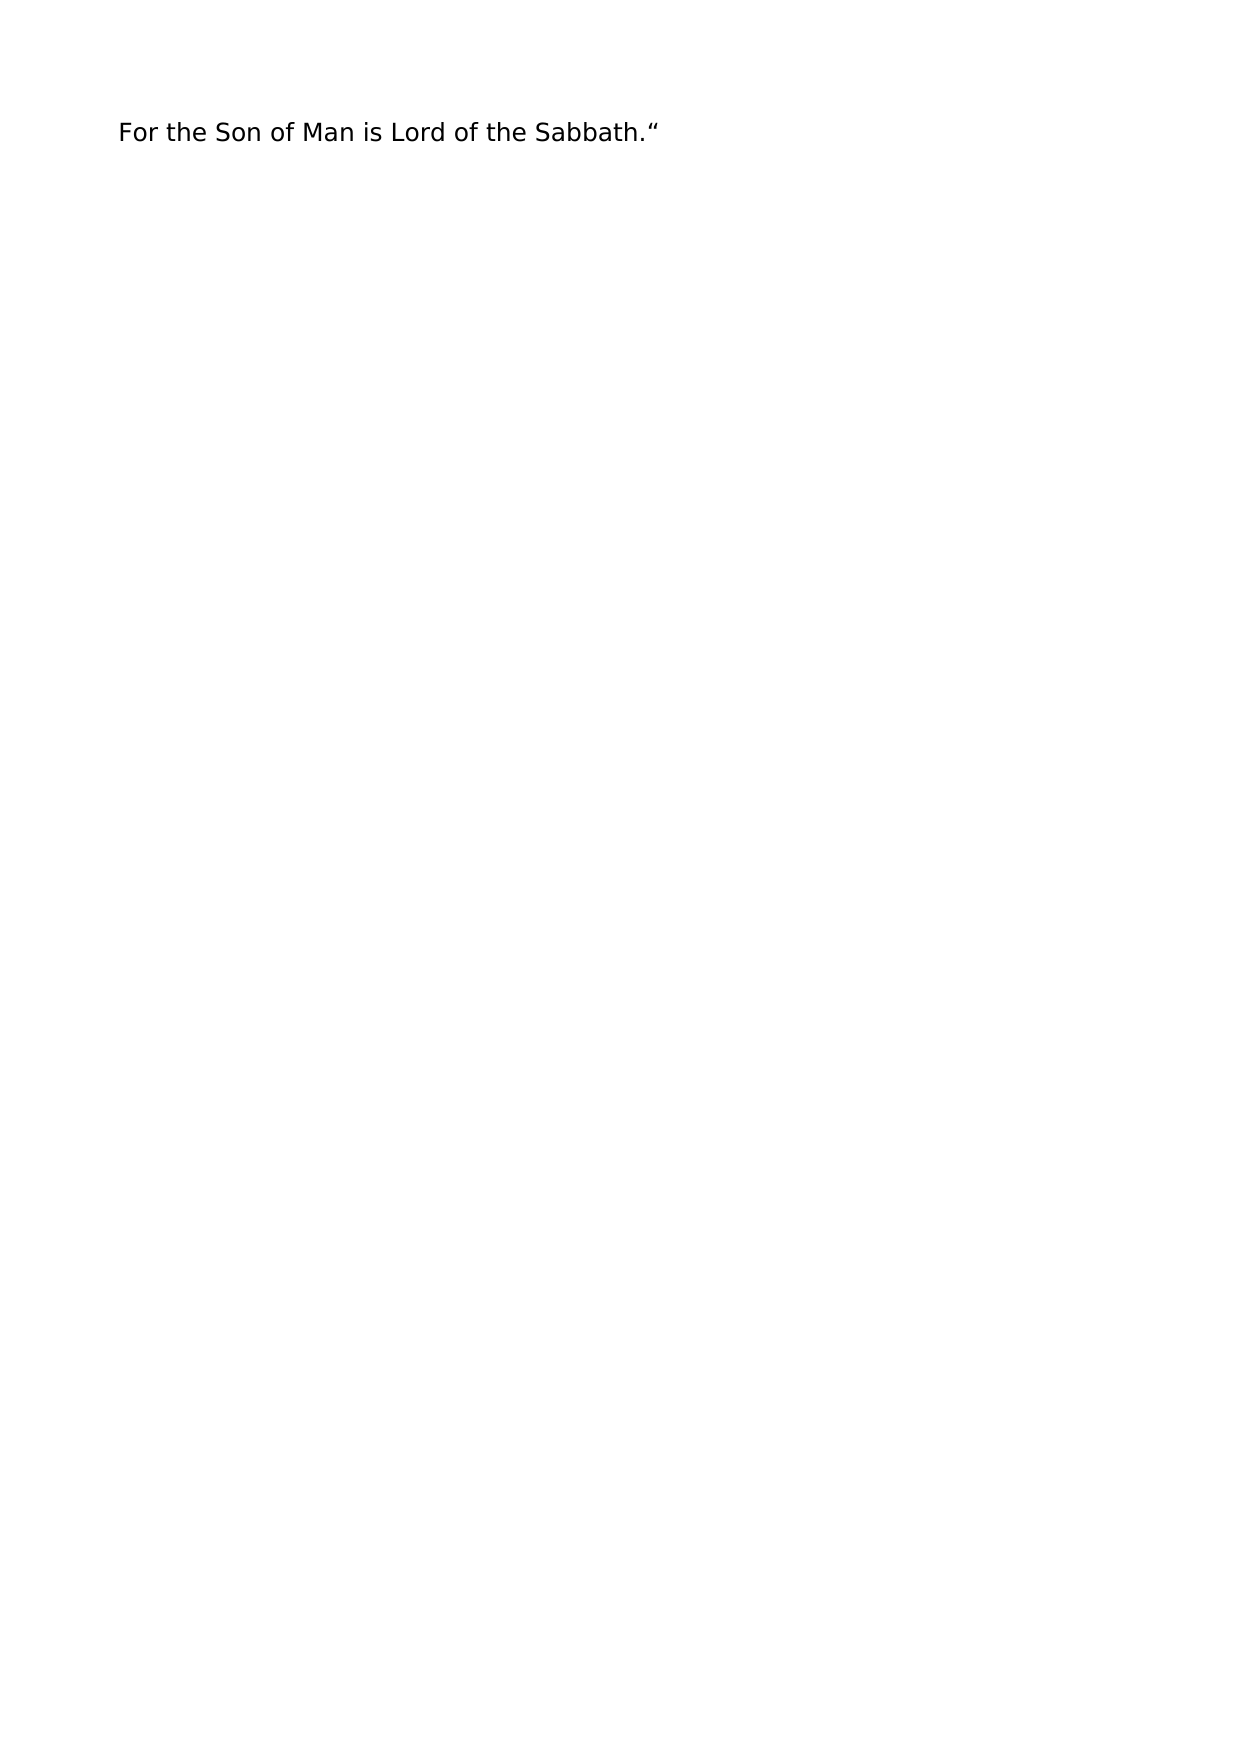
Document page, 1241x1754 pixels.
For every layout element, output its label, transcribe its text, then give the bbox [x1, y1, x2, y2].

text For the Son of Man is Lord of the Sabbath.“ [118, 118, 1122, 147]
